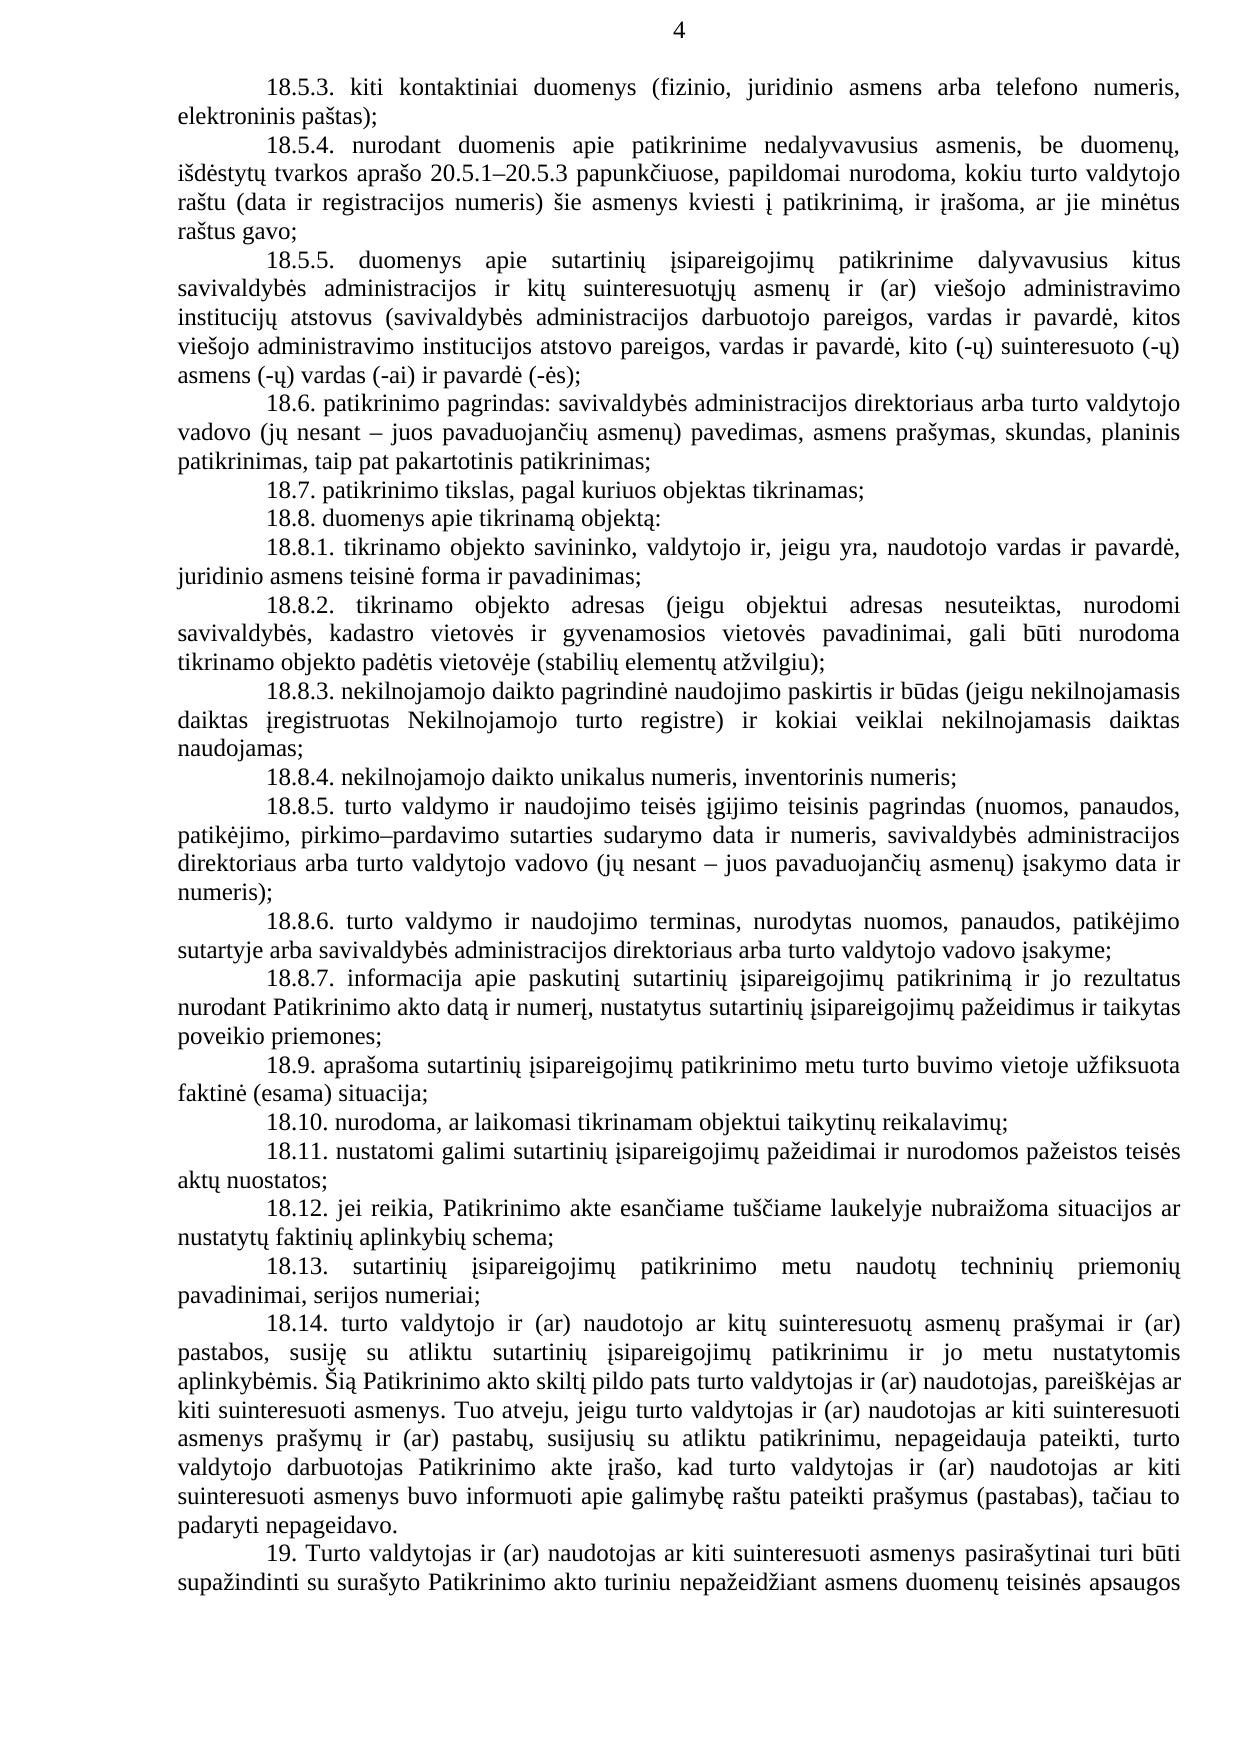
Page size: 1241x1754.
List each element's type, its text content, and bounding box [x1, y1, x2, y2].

text 18.6. patikrinimo pagrindas: savivaldybės administracijos direktoriaus arba turto valdytojo vadovo (jų nesant – juos pavaduojančių asmenų) pavedimas, asmens prašymas, skundas, planinis patikrinimas, taip pat pakartotinis patikrinimas; [177, 388, 1181, 475]
text 18.7. patikrinimo tikslas, pagal kuriuos objektas tikrinamas; [177, 475, 1181, 503]
text 18.11. nustatomi galimi sutartinių įsipareigojimų pažeidimai ir nurodomos pažeistos teisės aktų nuostatos; [177, 1136, 1181, 1193]
text 18.5.5. duomenys apie sutartinių įsipareigojimų patikrinime dalyvavusius kitus savivaldybės administracijos ir kitų suinteresuotųjų asmenų ir (ar) viešojo administravimo institucijų atstovus (savivaldybės administracijos darbuotojo pareigos, vardas ir pavardė, kitos viešojo administravimo institucijos atstovo pareigos, vardas ir pavardė, kito (-ų) suinteresuoto (-ų) asmens (-ų) vardas (-ai) ir pavardė (-ės); [177, 245, 1181, 388]
text 18.10. nurodoma, ar laikomasi tikrinamam objektui taikytinų reikalavimų; [177, 1107, 1181, 1136]
text 19. Turto valdytojas ir (ar) naudotojas ar kiti suinteresuoti asmenys pasirašytinai turi būti supažindinti su surašyto Patikrinimo akto turiniu nepažeidžiant asmens duomenų teisinės apsaugos [177, 1538, 1181, 1596]
text 18.8.7. informacija apie paskutinį sutartinių įsipareigojimų patikrinimą ir jo rezultatus nurodant Patikrinimo akto datą ir numerį, nustatytus sutartinių įsipareigojimų pažeidimus ir taikytas poveikio priemones; [177, 963, 1181, 1050]
text 18.8.4. nekilnojamojo daikto unikalus numeris, inventorinis numeris; [177, 762, 1181, 791]
text 18.5.4. nurodant duomenis apie patikrinime nedalyvavusius asmenis, be duomenų, išdėstytų tvarkos aprašo 20.5.1–20.5.3 papunkčiuose, papildomai nurodoma, kokiu turto valdytojo raštu (data ir registracijos numeris) šie asmenys kviesti į patikrinimą, ir įrašoma, ar jie minėtus raštus gavo; [177, 130, 1181, 245]
text 18.12. jei reikia, Patikrinimo akte esančiame tuščiame laukelyje nubraižoma situacijos ar nustatytų faktinių aplinkybių schema; [177, 1193, 1181, 1251]
text 18.8. duomenys apie tikrinamą objektą: [177, 503, 1181, 532]
text 18.9. aprašoma sutartinių įsipareigojimų patikrinimo metu turto buvimo vietoje užfiksuota faktinė (esama) situacija; [177, 1050, 1181, 1107]
text 18.8.1. tikrinamo objekto savininko, valdytojo ir, jeigu yra, naudotojo vardas ir pavardė, juridinio asmens teisinė forma ir pavadinimas; [177, 532, 1181, 590]
text 18.14. turto valdytojo ir (ar) naudotojo ar kitų suinteresuotų asmenų prašymai ir (ar) pastabos, susiję su atliktu sutartinių įsipareigojimų patikrinimu ir jo metu nustatytomis aplinkybėmis. Šią Patikrinimo akto skiltį pildo pats turto valdytojas ir (ar) naudotojas, pareiškėjas ar kiti suinteresuoti asmenys. Tuo atveju, jeigu turto valdytojas ir (ar) naudotojas ar kiti suinteresuoti asmenys prašymų ir (ar) pastabų, susijusių su atliktu patikrinimu, nepageidauja pateikti, turto valdytojo darbuotojas Patikrinimo akte įrašo, kad turto valdytojas ir (ar) naudotojas ar kiti suinteresuoti asmenys buvo informuoti apie galimybę raštu pateikti prašymus (pastabas), tačiau to padaryti nepageidavo. [177, 1308, 1181, 1538]
text 18.8.3. nekilnojamojo daikto pagrindinė naudojimo paskirtis ir būdas (jeigu nekilnojamasis daiktas įregistruotas Nekilnojamojo turto registre) ir kokiai veiklai nekilnojamasis daiktas naudojamas; [177, 676, 1181, 762]
text 18.8.2. tikrinamo objekto adresas (jeigu objektui adresas nesuteiktas, nurodomi savivaldybės, kadastro vietovės ir gyvenamosios vietovės pavadinimai, gali būti nurodoma tikrinamo objekto padėtis vietovėje (stabilių elementų atžvilgiu); [177, 590, 1181, 676]
text 18.5.3. kiti kontaktiniai duomenys (fizinio, juridinio asmens arba telefono numeris, elektroninis paštas); [177, 72, 1181, 130]
text 18.8.6. turto valdymo ir naudojimo terminas, nurodytas nuomos, panaudos, patikėjimo sutartyje arba savivaldybės administracijos direktoriaus arba turto valdytojo vadovo įsakyme; [177, 906, 1181, 963]
text 18.8.5. turto valdymo ir naudojimo teisės įgijimo teisinis pagrindas (nuomos, panaudos, patikėjimo, pirkimo–pardavimo sutarties sudarymo data ir numeris, savivaldybės administracijos direktoriaus arba turto valdytojo vadovo (jų nesant – juos pavaduojančių asmenų) įsakymo data ir numeris); [177, 791, 1181, 906]
text 18.13. sutartinių įsipareigojimų patikrinimo metu naudotų techninių priemonių pavadinimai, serijos numeriai; [177, 1251, 1181, 1308]
